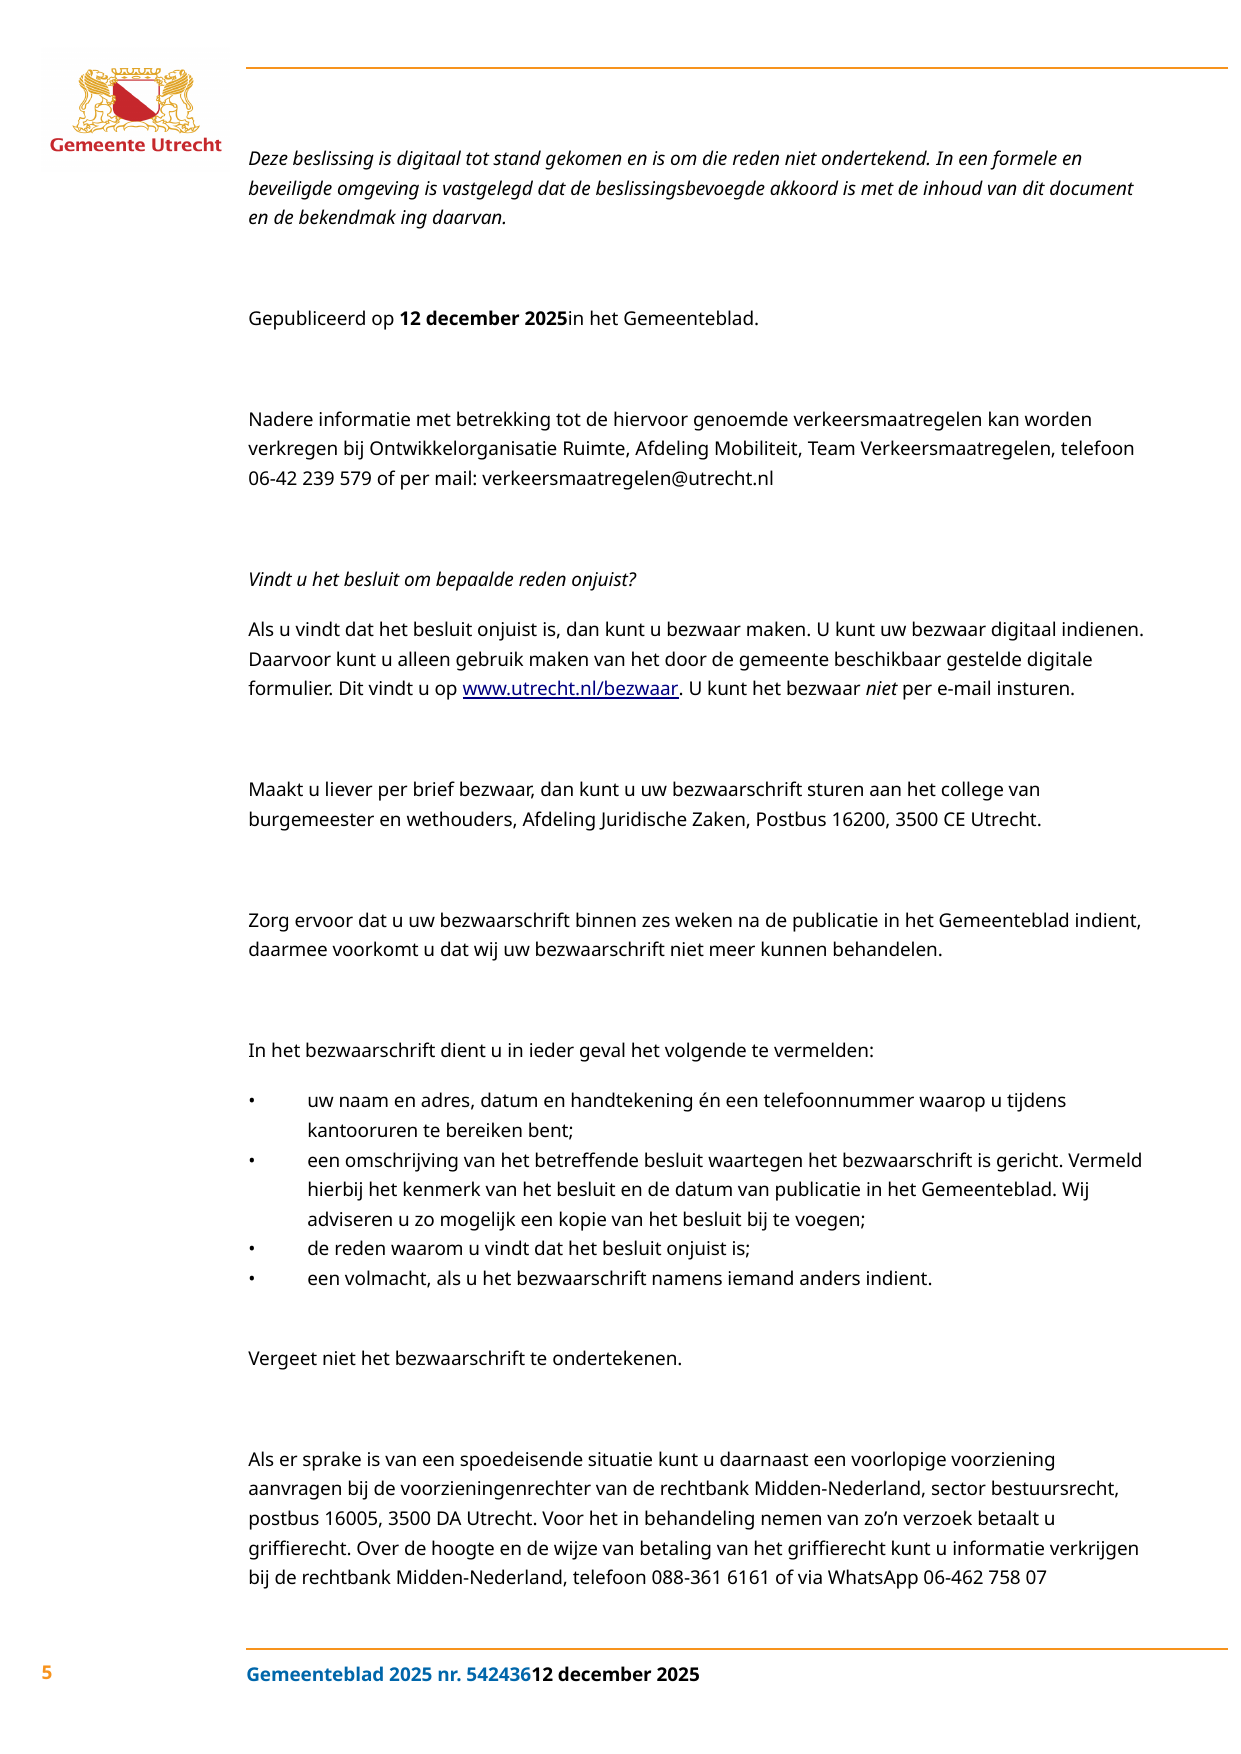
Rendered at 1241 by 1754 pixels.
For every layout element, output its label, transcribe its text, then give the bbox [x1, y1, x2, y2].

text Maakt u liever per brief bezwaar, dan kunt u uw bezwaarschrift sturen aan het college van burgemeester en wethouders, Afdeling Juridische Zaken, Postbus 16200, 3500 CE Utrecht. [248, 776, 1152, 832]
text Als er sprake is van een spoedeisende situatie kunt u daarnaast een voorlopige voorziening aanvragen bij de voorzieningenrechter van de rechtbank Midden-Nederland, sector bestuursrecht, postbus 16005, 3500 DA Utrecht. Voor het in behandeling nemen van zo’n verzoek betaalt u griffierecht. Over de hoogte en de wijze van betaling van het griffierecht kunt u informatie verkrijgen bij de rechtbank Midden-Nederland, telefoon 088-361 6161 of via WhatsApp 06-462 758 07 [248, 1446, 1152, 1590]
list de reden waarom u vindt dat het besluit onjuist is; [248, 1236, 1152, 1261]
text Vindt u het besluit om bepaalde reden onjuist? [248, 566, 1152, 592]
text In het bezwaarschrift dient u in ieder geval het volgende te vermelden: [248, 1037, 1152, 1063]
text Deze beslissing is digitaal tot stand gekomen en is om die reden niet ondertekend. In een formele en beveiligde omgeving is vastgelegd dat de beslissingsbevoegde akkoord is met de inhoud van dit document en de bekendmak ing daarvan. [248, 145, 1152, 230]
text Vergeet niet het bezwaarschrift te ondertekenen. [248, 1345, 1152, 1371]
list een omschrijving van het betreffende besluit waartegen het bezwaarschrift is gericht. Vermeld hierbij het kenmerk van het besluit en de datum van publicatie in het Gemeenteblad. Wij adviseren u zo mogelijk een kopie van het besluit bij te voegen; [248, 1147, 1152, 1232]
list een volmacht, als u het bezwaarschrift namens iemand anders indient. [248, 1265, 1152, 1291]
text Nadere informatie met betrekking tot de hiervoor genoemde verkeersmaatregelen kan worden verkregen bij Ontwikkelorganisatie Ruimte, Afdeling Mobiliteit, Team Verkeersmaatregelen, telefoon 06-42 239 579 of per mail: verkeersmaatregelen@utrecht.nl [248, 406, 1152, 491]
text Zorg ervoor dat u uw bezwaarschrift binnen zes weken na de publicatie in het Gemeenteblad indient, daarmee voorkomt u dat wij uw bezwaarschrift niet meer kunnen behandelen. [248, 907, 1152, 962]
text Als u vindt dat het besluit onjuist is, dan kunt u bezwaar maken. U kunt uw bezwaar digitaal indienen. Daarvoor kunt u alleen gebruik maken van het door de gemeente beschikbaar gestelde digitale formulier. Dit vindt u op www.utrecht.nl/bezwaar. U kunt het bezwaar niet per e-mail insturen. [248, 616, 1152, 701]
text Gepubliceerd op 12 december 2025in het Gemeenteblad. [248, 305, 1152, 331]
list uw naam en adres, datum en handtekening én een telefoonnummer waarop u tijdens kantooruren te bereiken bent; [248, 1088, 1152, 1143]
picture [41, 47, 231, 172]
